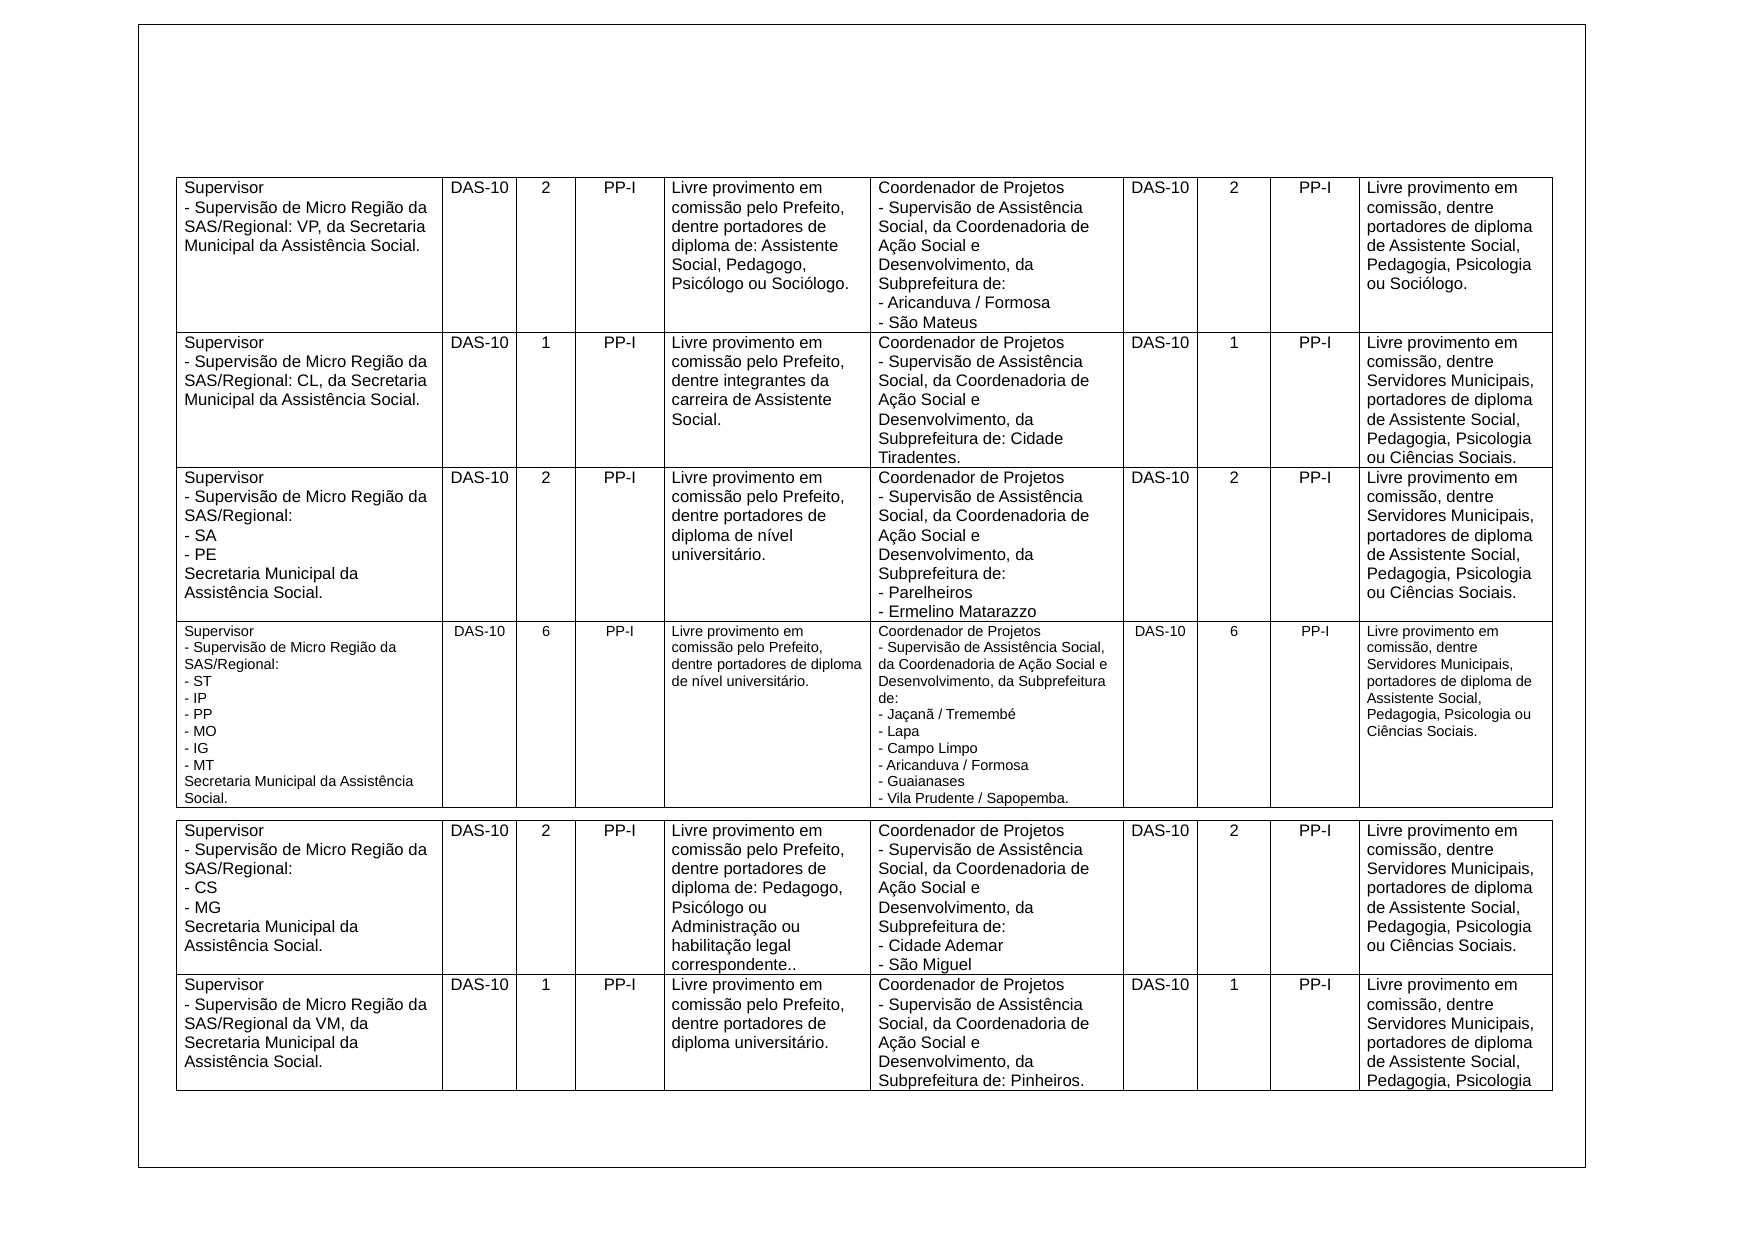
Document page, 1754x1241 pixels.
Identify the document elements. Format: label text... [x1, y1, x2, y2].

table_cell Livre provimento em comissão pelo Prefeito, dentre integrantes da carreira de Assistente Social. [665, 333, 870, 467]
table_cell DAS-10 [443, 178, 516, 332]
table_cell Supervisor - Supervisão de Micro Região da SAS/Regional: - SA - PE Secretaria Municipal da Assistência Social. [177, 468, 442, 621]
table_header 2 [1198, 821, 1270, 974]
table_cell DAS-10 [1124, 975, 1197, 1090]
table_cell 1 [1198, 333, 1270, 467]
table_cell DAS-10 [1124, 622, 1197, 807]
table_cell Coordenador de Projetos - Supervisão de Assistência Social, da Coordenadoria de Ação Social e Desenvolvimento, da Subprefeitura de: - Jaçanã / Tremembé - Lapa - Campo Limpo - Aricanduva / Formosa - Guaianases - Vila Prudente / Sapopemba. [871, 622, 1123, 807]
table_header DAS-10 [443, 821, 516, 974]
table_cell Livre provimento em comissão pelo Prefeito, dentre portadores de diploma de nível universitário. [665, 468, 870, 621]
table_cell 2 [517, 468, 575, 621]
table_cell Livre provimento em comissão, dentre Servidores Municipais, portadores de diploma de Assistente Social, Pedagogia, Psicologia ou Ciências Sociais. [1360, 622, 1552, 807]
table_cell PP-I [1271, 178, 1359, 332]
table_cell Coordenador de Projetos - Supervisão de Assistência Social, da Coordenadoria de Ação Social e Desenvolvimento, da Subprefeitura de: Pinheiros. [871, 975, 1123, 1090]
table_cell PP-I [1271, 975, 1359, 1090]
table_header Coordenador de Projetos - Supervisão de Assistência Social, da Coordenadoria de Ação Social e Desenvolvimento, da Subprefeitura de: - Cidade Ademar - São Miguel [871, 821, 1123, 974]
table_cell DAS-10 [443, 333, 516, 467]
table_cell PP-I [576, 622, 664, 807]
table_header PP-I [1271, 821, 1359, 974]
table_header Supervisor - Supervisão de Micro Região da SAS/Regional: - CS - MG Secretaria Municipal da Assistência Social. [177, 821, 442, 974]
table_cell PP-I [576, 178, 664, 332]
table_cell PP-I [576, 333, 664, 467]
table_cell PP-I [1271, 622, 1359, 807]
table_cell PP-I [576, 975, 664, 1090]
table_cell Livre provimento em comissão, dentre Servidores Municipais, portadores de diploma de Assistente Social, Pedagogia, Psicologia [1360, 975, 1552, 1090]
table_cell 1 [517, 333, 575, 467]
table_header PP-I [576, 821, 664, 974]
table_cell Livre provimento em comissão pelo Prefeito, dentre portadores de diploma de nível universitário. [665, 622, 870, 807]
table_cell Supervisor - Supervisão de Micro Região da SAS/Regional da VM, da Secretaria Municipal da Assistência Social. [177, 975, 442, 1090]
table_cell Livre provimento em comissão, dentre portadores de diploma de Assistente Social, Pedagogia, Psicologia ou Sociólogo. [1360, 178, 1552, 332]
table_cell Livre provimento em comissão, dentre Servidores Municipais, portadores de diploma de Assistente Social, Pedagogia, Psicologia ou Ciências Sociais. [1360, 333, 1552, 467]
table_cell Coordenador de Projetos - Supervisão de Assistência Social, da Coordenadoria de Ação Social e Desenvolvimento, da Subprefeitura de: Cidade Tiradentes. [871, 333, 1123, 467]
table_cell DAS-10 [1124, 468, 1197, 621]
table_cell 2 [1198, 178, 1270, 332]
table_cell 1 [517, 975, 575, 1090]
table_header Livre provimento em comissão pelo Prefeito, dentre portadores de diploma de: Pedagogo, Psicólogo ou Administração ou habilitação legal correspondente.. [665, 821, 870, 974]
table_header DAS-10 [1124, 821, 1197, 974]
table_cell Livre provimento em comissão pelo Prefeito, dentre portadores de diploma de: Assistente Social, Pedagogo, Psicólogo ou Sociólogo. [665, 178, 870, 332]
table_cell DAS-10 [443, 468, 516, 621]
table_cell Coordenador de Projetos - Supervisão de Assistência Social, da Coordenadoria de Ação Social e Desenvolvimento, da Subprefeitura de: - Aricanduva / Formosa - São Mateus [871, 178, 1123, 332]
table_cell Supervisor - Supervisão de Micro Região da SAS/Regional: CL, da Secretaria Municipal da Assistência Social. [177, 333, 442, 467]
table_cell DAS-10 [1124, 178, 1197, 332]
table_cell 2 [1198, 468, 1270, 621]
table_cell 6 [1198, 622, 1270, 807]
table_cell Coordenador de Projetos - Supervisão de Assistência Social, da Coordenadoria de Ação Social e Desenvolvimento, da Subprefeitura de: - Parelheiros - Ermelino Matarazzo [871, 468, 1123, 621]
table_header Livre provimento em comissão, dentre Servidores Municipais, portadores de diploma de Assistente Social, Pedagogia, Psicologia ou Ciências Sociais. [1360, 821, 1552, 974]
table_cell DAS-10 [443, 975, 516, 1090]
table_cell 6 [517, 622, 575, 807]
table_cell 2 [517, 178, 575, 332]
table_cell PP-I [1271, 468, 1359, 621]
table_cell Livre provimento em comissão pelo Prefeito, dentre portadores de diploma universitário. [665, 975, 870, 1090]
table_cell DAS-10 [1124, 333, 1197, 467]
table_header 2 [517, 821, 575, 974]
table_cell DAS-10 [443, 622, 516, 807]
table_cell Supervisor - Supervisão de Micro Região da SAS/Regional: - ST - IP - PP - MO - IG - MT Secretaria Municipal da Assistência Social. [177, 622, 442, 807]
table_cell PP-I [1271, 333, 1359, 467]
table_cell 1 [1198, 975, 1270, 1090]
table_cell Livre provimento em comissão, dentre Servidores Municipais, portadores de diploma de Assistente Social, Pedagogia, Psicologia ou Ciências Sociais. [1360, 468, 1552, 621]
table_cell PP-I [576, 468, 664, 621]
table_cell Supervisor - Supervisão de Micro Região da SAS/Regional: VP, da Secretaria Municipal da Assistência Social. [177, 178, 442, 332]
